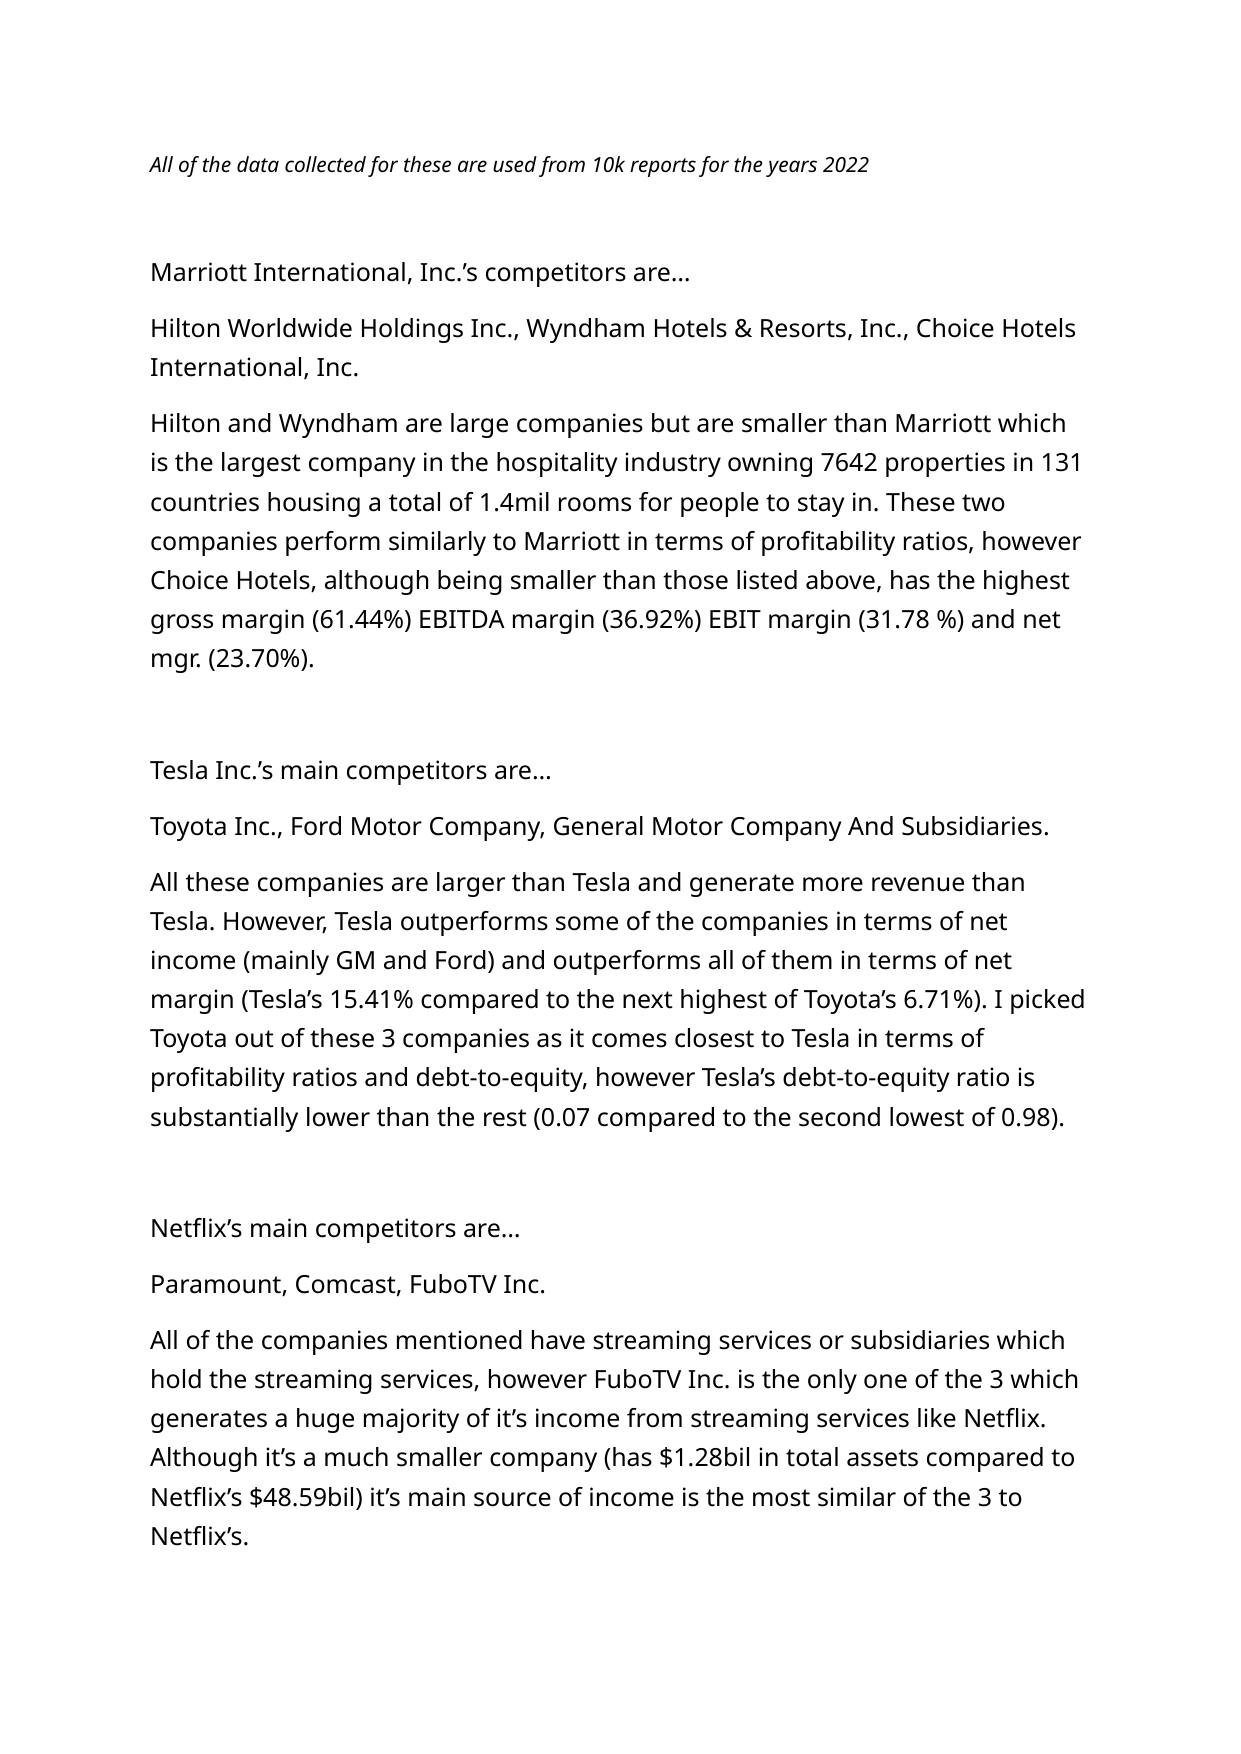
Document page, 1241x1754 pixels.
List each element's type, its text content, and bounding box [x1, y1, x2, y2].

text Toyota Inc., Ford Motor Company, General Motor Company And Subsidiaries. [150, 808, 1090, 842]
text All of the data collected for these are used from 10k reports for the years 2022 [150, 150, 1090, 178]
text Netflix’s main competitors are… [150, 1211, 1090, 1245]
text Marriott International, Inc.’s competitors are… [150, 255, 1090, 289]
text Paramount, Comcast, FuboTV Inc. [150, 1267, 1090, 1301]
text All these companies are larger than Tesla and generate more revenue than Tesla. However, Tesla outperforms some of the companies in terms of net income (mainly GM and Ford) and outperforms all of them in terms of net margin (Tesla’s 15.41% compared to the next highest of Toyota’s 6.71%). I picked Toyota out of these 3 companies as it comes closest to Tesla in terms of profitability ratios and debt-to-equity, however Tesla’s debt-to-equity ratio is substantially lower than the rest (0.07 compared to the second lowest of 0.98). [150, 864, 1090, 1133]
text All of the companies mentioned have streaming services or subsidiaries which hold the streaming services, however FuboTV Inc. is the only one of the 3 which generates a huge majority of it’s income from streaming services like Netflix. Although it’s a much smaller company (has $1.28bil in total assets compared to Netflix’s $48.59bil) it’s main source of income is the most similar of the 3 to Netflix’s. [150, 1323, 1090, 1552]
text Hilton Worldwide Holdings Inc., Wyndham Hotels & Resorts, Inc., Choice Hotels International, Inc. [150, 311, 1090, 384]
text Tesla Inc.’s main competitors are… [150, 753, 1090, 787]
text Hilton and Wyndham are large companies but are smaller than Marriott which is the largest company in the hospitality industry owning 7642 properties in 131 countries housing a total of 1.4mil rooms for people to stay in. These two companies perform similarly to Marriott in terms of profitability ratios, however Choice Hotels, although being smaller than those listed above, has the highest gross margin (61.44%) EBITDA margin (36.92%) EBIT margin (31.78 %) and net mgr. (23.70%). [150, 406, 1090, 675]
